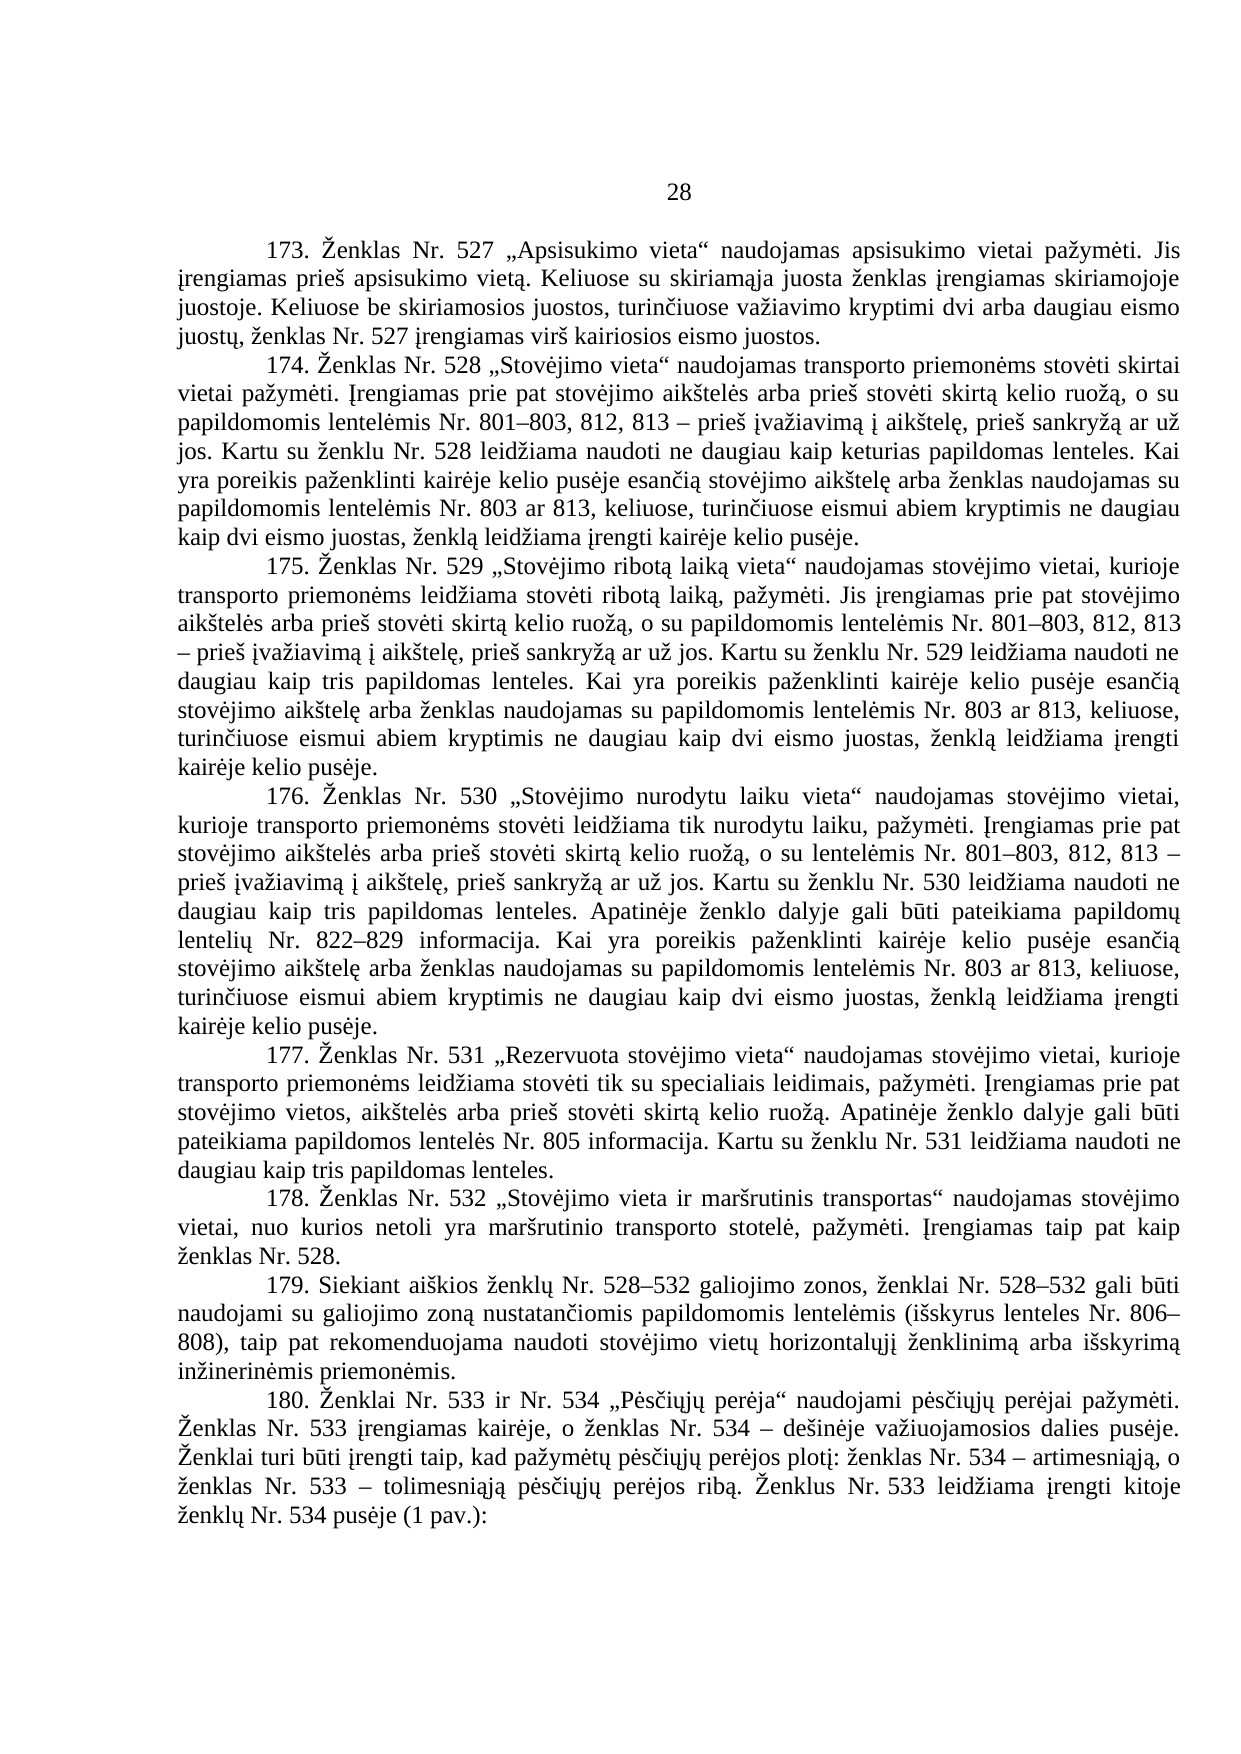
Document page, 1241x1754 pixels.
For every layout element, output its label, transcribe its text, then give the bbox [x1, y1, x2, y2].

text 175. Ženklas Nr. 529 „Stovėjimo ribotą laiką vieta“ naudojamas stovėjimo vietai, kurioje transporto priemonėms leidžiama stovėti ribotą laiką, pažymėti. Jis įrengiamas prie pat stovėjimo aikštelės arba prieš stovėti skirtą kelio ruožą, o su papildomomis lentelėmis Nr. 801–803, 812, 813 – prieš įvažiavimą į aikštelę, prieš sankryžą ar už jos. Kartu su ženklu Nr. 529 leidžiama naudoti ne daugiau kaip tris papildomas lenteles. Kai yra poreikis paženklinti kairėje kelio pusėje esančią stovėjimo aikštelę arba ženklas naudojamas su papildomomis lentelėmis Nr. 803 ar 813, keliuose, turinčiuose eismui abiem kryptimis ne daugiau kaip dvi eismo juostas, ženklą leidžiama įrengti kairėje kelio pusėje. [177, 551, 1181, 781]
text 173. Ženklas Nr. 527 „Apsisukimo vieta“ naudojamas apsisukimo vietai pažymėti. Jis įrengiamas prieš apsisukimo vietą. Keliuose su skiriamąja juosta ženklas įrengiamas skiriamojoje juostoje. Keliuose be skiriamosios juostos, turinčiuose važiavimo kryptimi dvi arba daugiau eismo juostų, ženklas Nr. 527 įrengiamas virš kairiosios eismo juostos. [177, 235, 1181, 350]
text 176. Ženklas Nr. 530 „Stovėjimo nurodytu laiku vieta“ naudojamas stovėjimo vietai, kurioje transporto priemonėms stovėti leidžiama tik nurodytu laiku, pažymėti. Įrengiamas prie pat stovėjimo aikštelės arba prieš stovėti skirtą kelio ruožą, o su lentelėmis Nr. 801–803, 812, 813 – prieš įvažiavimą į aikštelę, prieš sankryžą ar už jos. Kartu su ženklu Nr. 530 leidžiama naudoti ne daugiau kaip tris papildomas lenteles. Apatinėje ženklo dalyje gali būti pateikiama papildomų lentelių Nr. 822–829 informacija. Kai yra poreikis paženklinti kairėje kelio pusėje esančią stovėjimo aikštelę arba ženklas naudojamas su papildomomis lentelėmis Nr. 803 ar 813, keliuose, turinčiuose eismui abiem kryptimis ne daugiau kaip dvi eismo juostas, ženklą leidžiama įrengti kairėje kelio pusėje. [177, 781, 1181, 1040]
text 180. Ženklai Nr. 533 ir Nr. 534 „Pėsčiųjų perėja“ naudojami pėsčiųjų perėjai pažymėti. Ženklas Nr. 533 įrengiamas kairėje, o ženklas Nr. 534 – dešinėje važiuojamosios dalies pusėje. Ženklai turi būti įrengti taip, kad pažymėtų pėsčiųjų perėjos plotį: ženklas Nr. 534 – artimesniąją, o ženklas Nr. 533 – tolimesniąją pėsčiųjų perėjos ribą. Ženklus Nr. 533 leidžiama įrengti kitoje ženklų Nr. 534 pusėje (1 pav.): [177, 1385, 1181, 1528]
text 177. Ženklas Nr. 531 „Rezervuota stovėjimo vieta“ naudojamas stovėjimo vietai, kurioje transporto priemonėms leidžiama stovėti tik su specialiais leidimais, pažymėti. Įrengiamas prie pat stovėjimo vietos, aikštelės arba prieš stovėti skirtą kelio ruožą. Apatinėje ženklo dalyje gali būti pateikiama papildomos lentelės Nr. 805 informacija. Kartu su ženklu Nr. 531 leidžiama naudoti ne daugiau kaip tris papildomas lenteles. [177, 1040, 1181, 1183]
text 178. Ženklas Nr. 532 „Stovėjimo vieta ir maršrutinis transportas“ naudojamas stovėjimo vietai, nuo kurios netoli yra maršrutinio transporto stotelė, pažymėti. Įrengiamas taip pat kaip ženklas Nr. 528. [177, 1183, 1181, 1270]
text 174. Ženklas Nr. 528 „Stovėjimo vieta“ naudojamas transporto priemonėms stovėti skirtai vietai pažymėti. Įrengiamas prie pat stovėjimo aikštelės arba prieš stovėti skirtą kelio ruožą, o su papildomomis lentelėmis Nr. 801–803, 812, 813 – prieš įvažiavimą į aikštelę, prieš sankryžą ar už jos. Kartu su ženklu Nr. 528 leidžiama naudoti ne daugiau kaip keturias papildomas lenteles. Kai yra poreikis paženklinti kairėje kelio pusėje esančią stovėjimo aikštelę arba ženklas naudojamas su papildomomis lentelėmis Nr. 803 ar 813, keliuose, turinčiuose eismui abiem kryptimis ne daugiau kaip dvi eismo juostas, ženklą leidžiama įrengti kairėje kelio pusėje. [177, 350, 1181, 551]
text 179. Siekiant aiškios ženklų Nr. 528–532 galiojimo zonos, ženklai Nr. 528–532 gali būti naudojami su galiojimo zoną nustatančiomis papildomomis lentelėmis (išskyrus lenteles Nr. 806–808), taip pat rekomenduojama naudoti stovėjimo vietų horizontalųjį ženklinimą arba išskyrimą inžinerinėmis priemonėmis. [177, 1270, 1181, 1385]
